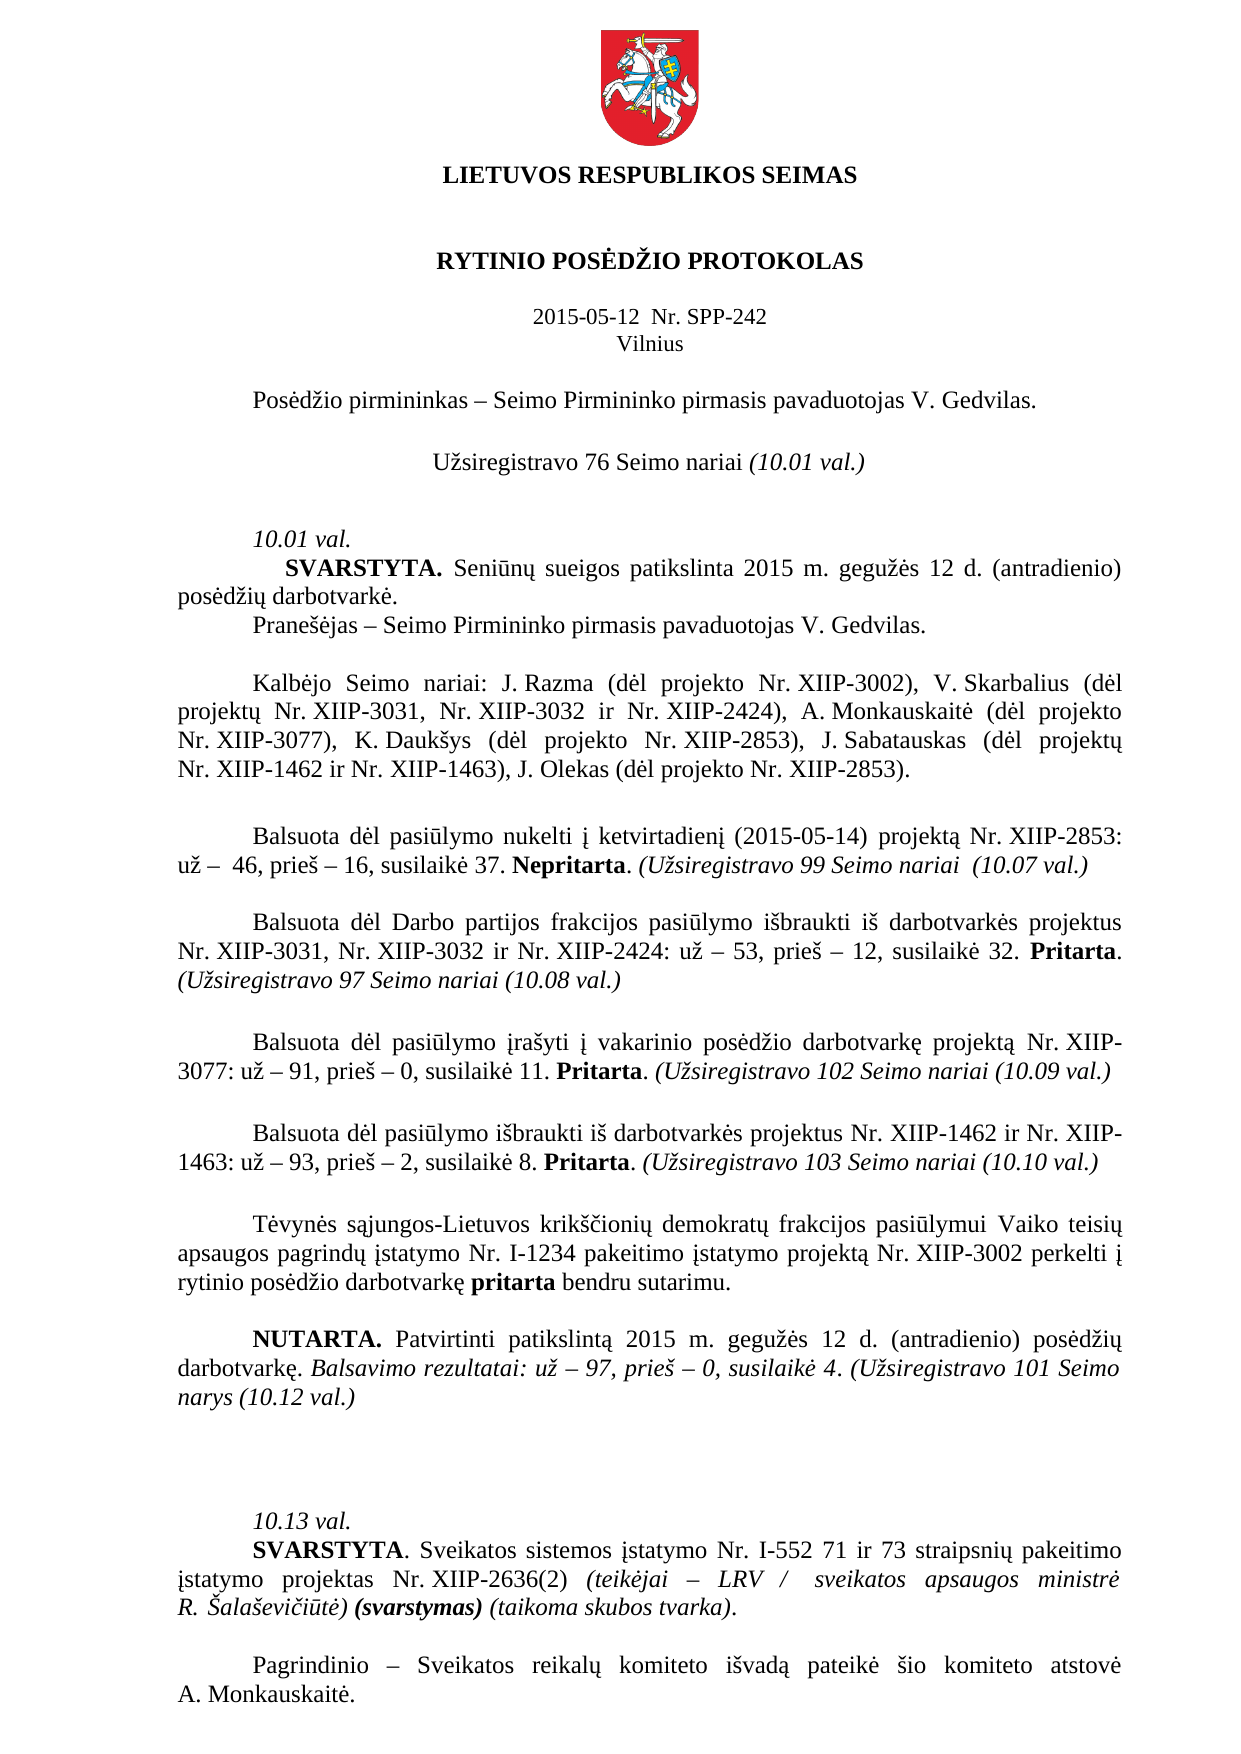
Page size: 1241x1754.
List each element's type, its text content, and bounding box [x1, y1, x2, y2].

text Balsuota dėl pasiūlymo nukelti į ketvirtadienį (2015-05-14) projektą Nr. XIIP-2853: už – 46, prieš – 16, susilaikė 37. Nepritarta. (Užsiregistravo 99 Seimo nariai (10.07 val.) [177, 821, 1122, 878]
text Tėvynės sąjungos-Lietuvos krikščionių demokratų frakcijos pasiūlymui Vaiko teisių apsaugos pagrindų įstatymo Nr. I-1234 pakeitimo įstatymo projektą Nr. XIIP-3002 perkelti į rytinio posėdžio darbotvarkę pritarta bendru sutarimu. [177, 1209, 1122, 1295]
text RYTINIO POSĖDŽIO PROTOKOLAS [177, 246, 1122, 275]
text Užsiregistravo 76 Seimo nariai (10.01 val.) [177, 447, 1122, 476]
text SVARSTYTA. Sveikatos sistemos įstatymo Nr. I-552 71 ir 73 straipsnių pakeitimo įstatymo projektas Nr. XIIP-2636(2) (teikėjai – LRV / sveikatos apsaugos ministrė R. Šalaševičiūtė) (svarstymas) (taikoma skubos tvarka). [177, 1535, 1122, 1621]
text Posėdžio pirmininkas – Seimo Pirmininko pirmasis pavaduotojas V. Gedvilas. [177, 385, 1122, 414]
text Balsuota dėl pasiūlymo įrašyti į vakarinio posėdžio darbotvarkę projektą Nr. XIIP-3077: už – 91, prieš – 0, susilaikė 11. Pritarta. (Užsiregistravo 102 Seimo nariai (10.09 val.) [177, 1027, 1122, 1084]
text NUTARTA. Patvirtinti patikslintą 2015 m. gegužės 12 d. (antradienio) posėdžių darbotvarkę. Balsavimo rezultatai: už – 97, prieš – 0, susilaikė 4. (Užsiregistravo 101 Seimo narys (10.12 val.) [177, 1324, 1122, 1410]
text Pranešėjas – Seimo Pirmininko pirmasis pavaduotojas V. Gedvilas. [177, 610, 1122, 639]
text 10.01 val. [177, 524, 1122, 553]
text Kalbėjo Seimo nariai: J. Razma (dėl projekto Nr. XIIP-3002), V. Skarbalius (dėl projektų Nr. XIIP-3031, Nr. XIIP-3032 ir Nr. XIIP-2424), A. Monkauskaitė (dėl projekto Nr. XIIP-3077), K. Daukšys (dėl projekto Nr. XIIP-2853), J. Sabatauskas (dėl projektų Nr. XIIP-1462 ir Nr. XIIP-1463), J. Olekas (dėl projekto Nr. XIIP-2853). [177, 668, 1122, 783]
text Vilnius [177, 330, 1122, 356]
text Balsuota dėl Darbo partijos frakcijos pasiūlymo išbraukti iš darbotvarkės projektus Nr. XIIP-3031, Nr. XIIP-3032 ir Nr. XIIP-2424: už – 53, prieš – 12, susilaikė 32. Pritarta. (Užsiregistravo 97 Seimo nariai (10.08 val.) [177, 907, 1122, 993]
text 10.13 val. [177, 1506, 1122, 1535]
text 2015-05-12 Nr. SPP-242 [177, 303, 1122, 330]
text Lietuvos Respublikos Seimas [177, 160, 1122, 188]
text Pagrindinio – Sveikatos reikalų komiteto išvadą pateikė šio komiteto atstovė A. Monkauskaitė. [177, 1650, 1122, 1707]
text SVARSTYTA. Seniūnų sueigos patikslinta 2015 m. gegužės 12 d. (antradienio) posėdžių darbotvarkė. [177, 553, 1122, 610]
text Balsuota dėl pasiūlymo išbraukti iš darbotvarkės projektus Nr. XIIP-1462 ir Nr. XIIP-1463: už – 93, prieš – 2, susilaikė 8. Pritarta. (Užsiregistravo 103 Seimo nariai (10.10 val.) [177, 1118, 1122, 1176]
